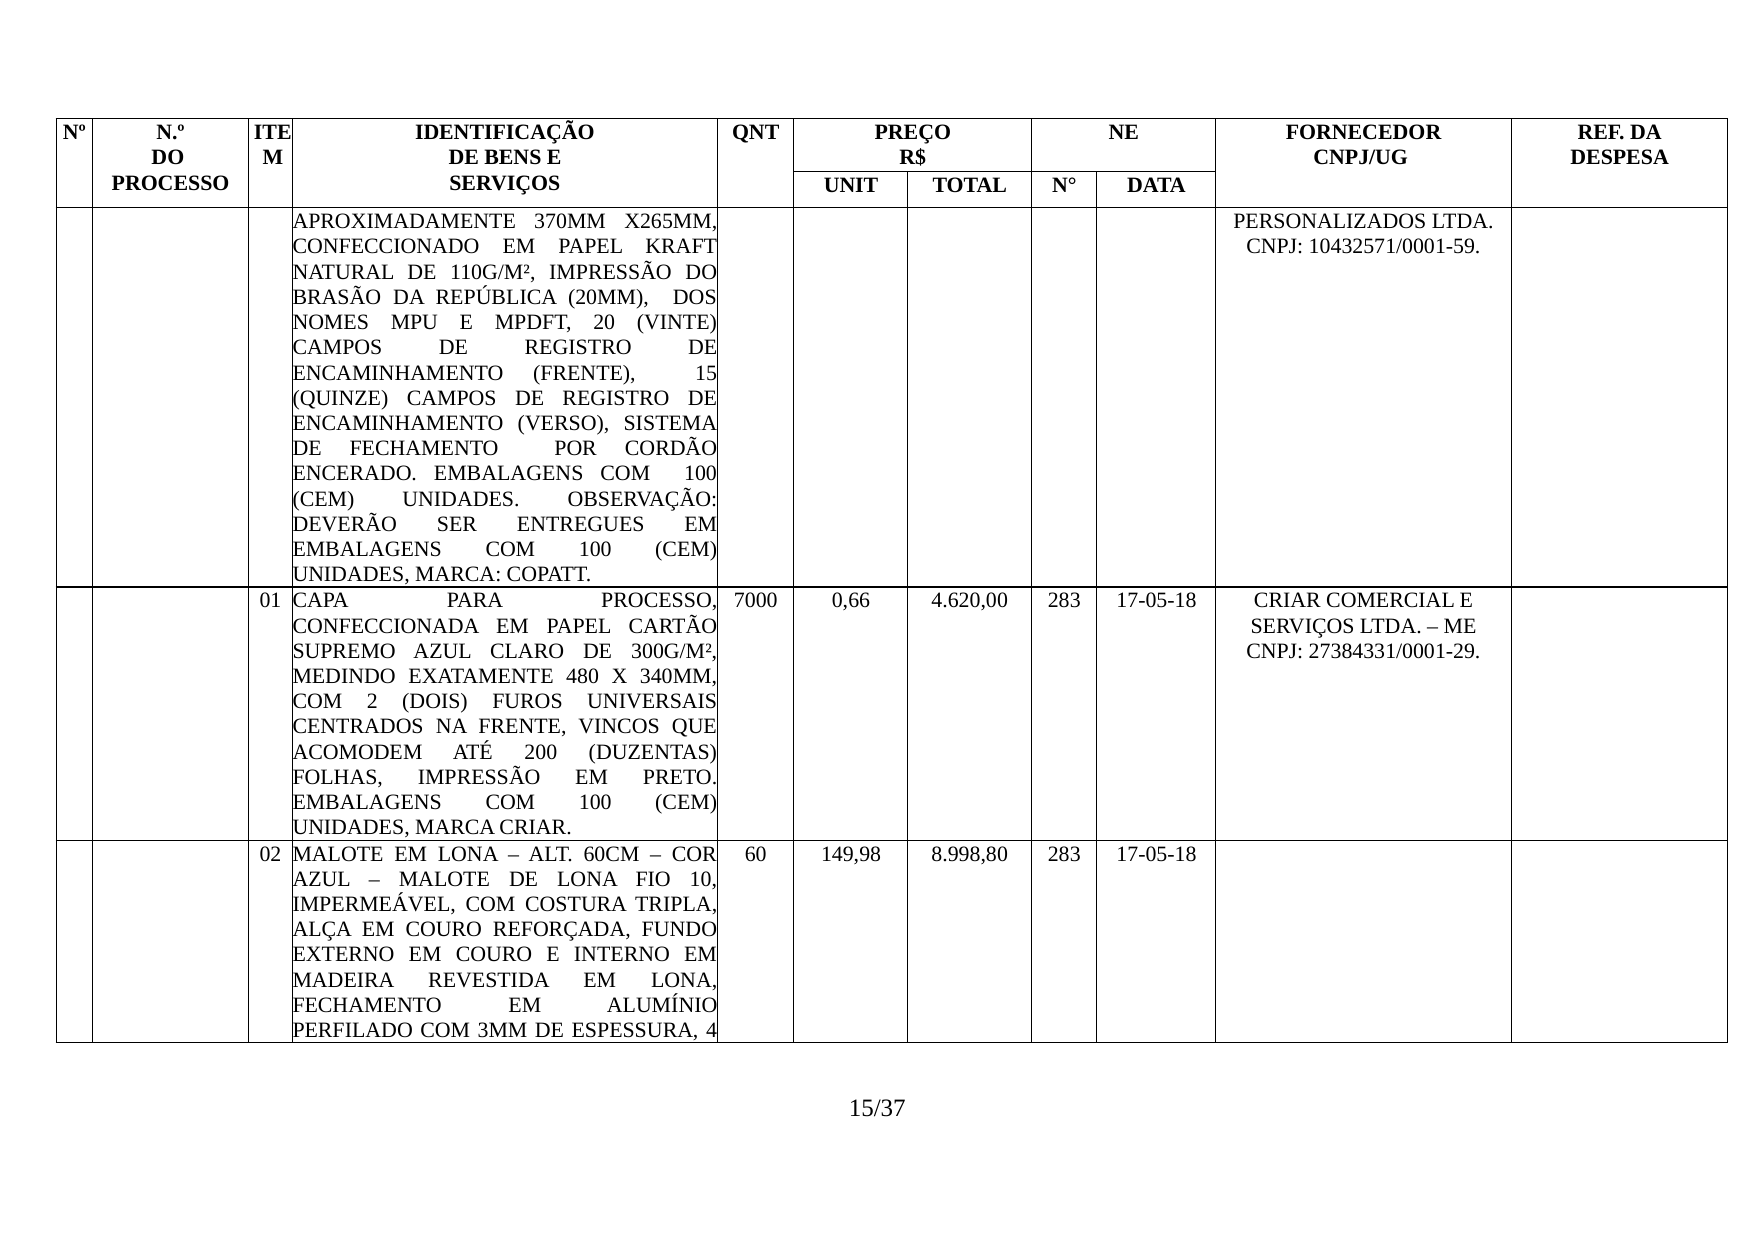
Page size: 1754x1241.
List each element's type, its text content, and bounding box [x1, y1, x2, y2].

table_cell [93, 588, 248, 839]
table_header REF. DA DESPESA [1512, 119, 1727, 207]
table_cell [93, 208, 248, 586]
table_header QNT [718, 119, 793, 207]
table_cell [93, 841, 248, 1042]
table_cell [57, 208, 92, 586]
table_cell 01 [249, 588, 292, 839]
table_cell [57, 841, 92, 1042]
table_cell 283 [1032, 841, 1096, 1042]
table_cell 149,98 [794, 841, 907, 1042]
table_header N.º DO PROCESSO [93, 119, 248, 207]
table_cell CRIAR COMERCIAL E SERVIÇOS LTDA. – ME CNPJ: 27384331/0001-29. [1216, 588, 1511, 839]
table_cell [794, 208, 907, 586]
table_cell 8.998,80 [908, 841, 1031, 1042]
table_cell [1097, 208, 1215, 586]
table_header FORNECEDOR CNPJ/UG [1216, 119, 1511, 207]
table_cell 0,66 [794, 588, 907, 839]
table_cell MALOTE EM LONA – ALT. 60CM – COR AZUL – MALOTE DE LONA FIO 10, IMPERMEÁVEL, COM COSTURA TRIPLA, ALÇA EM COURO REFORÇADA, FUNDO EXTERNO EM COURO E INTERNO EM MADEIRA REVESTIDA EM LONA, FECHAMENTO EM ALUMÍNIO PERFILADO COM 3MM DE ESPESSURA, 4 [293, 841, 717, 1042]
table_cell UNIT [794, 172, 907, 207]
table_cell 4.620,00 [908, 588, 1031, 839]
table_cell [57, 588, 92, 839]
table_cell [1512, 588, 1727, 839]
table_cell TOTAL [908, 172, 1031, 207]
table_cell 17-05-18 [1097, 588, 1215, 839]
table_cell [908, 208, 1031, 586]
table_cell CAPA PARA PROCESSO, CONFECCIONADA EM PAPEL CARTÃO SUPREMO AZUL CLARO DE 300G/M², MEDINDO EXATAMENTE 480 X 340MM, COM 2 (DOIS) FUROS UNIVERSAIS CENTRADOS NA FRENTE, VINCOS QUE ACOMODEM ATÉ 200 (DUZENTAS) FOLHAS, IMPRESSÃO EM PRETO. EMBALAGENS COM 100 (CEM) UNIDADES, MARCA CRIAR. [293, 588, 717, 839]
table_header PREÇO R$ [794, 119, 1031, 171]
table_header ITEM [249, 119, 292, 207]
table_cell APROXIMADAMENTE 370MM X265MM, CONFECCIONADO EM PAPEL KRAFT NATURAL DE 110G/M², IMPRESSÃO DO BRASÃO DA REPÚBLICA (20MM), DOS NOMES MPU E MPDFT, 20 (VINTE) CAMPOS DE REGISTRO DE ENCAMINHAMENTO (FRENTE), 15 (QUINZE) CAMPOS DE REGISTRO DE ENCAMINHAMENTO (VERSO), SISTEMA DE FECHAMENTO POR CORDÃO ENCERADO. EMBALAGENS COM 100 (CEM) UNIDADES. OBSERVAÇÃO: DEVERÃO SER ENTREGUES EM EMBALAGENS COM 100 (CEM) UNIDADES, MARCA: COPATT. [293, 208, 717, 586]
table_cell DATA [1097, 172, 1215, 207]
table_cell 02 [249, 841, 292, 1042]
table_cell [1216, 841, 1511, 1042]
table_header IDENTIFICAÇÃO DE BENS E SERVIÇOS [293, 119, 717, 207]
table_cell PERSONALIZADOS LTDA. CNPJ: 10432571/0001-59. [1216, 208, 1511, 586]
table_cell [1032, 208, 1096, 586]
table_cell 17-05-18 [1097, 841, 1215, 1042]
table_cell [1512, 208, 1727, 586]
table_cell [1512, 841, 1727, 1042]
table_header NE [1032, 119, 1215, 171]
table_cell [249, 208, 292, 586]
table_cell 60 [718, 841, 793, 1042]
table_cell [718, 208, 793, 586]
table_cell N° [1032, 172, 1096, 207]
table_cell 7000 [718, 588, 793, 839]
table_cell 283 [1032, 588, 1096, 839]
table_header Nº [57, 119, 92, 207]
